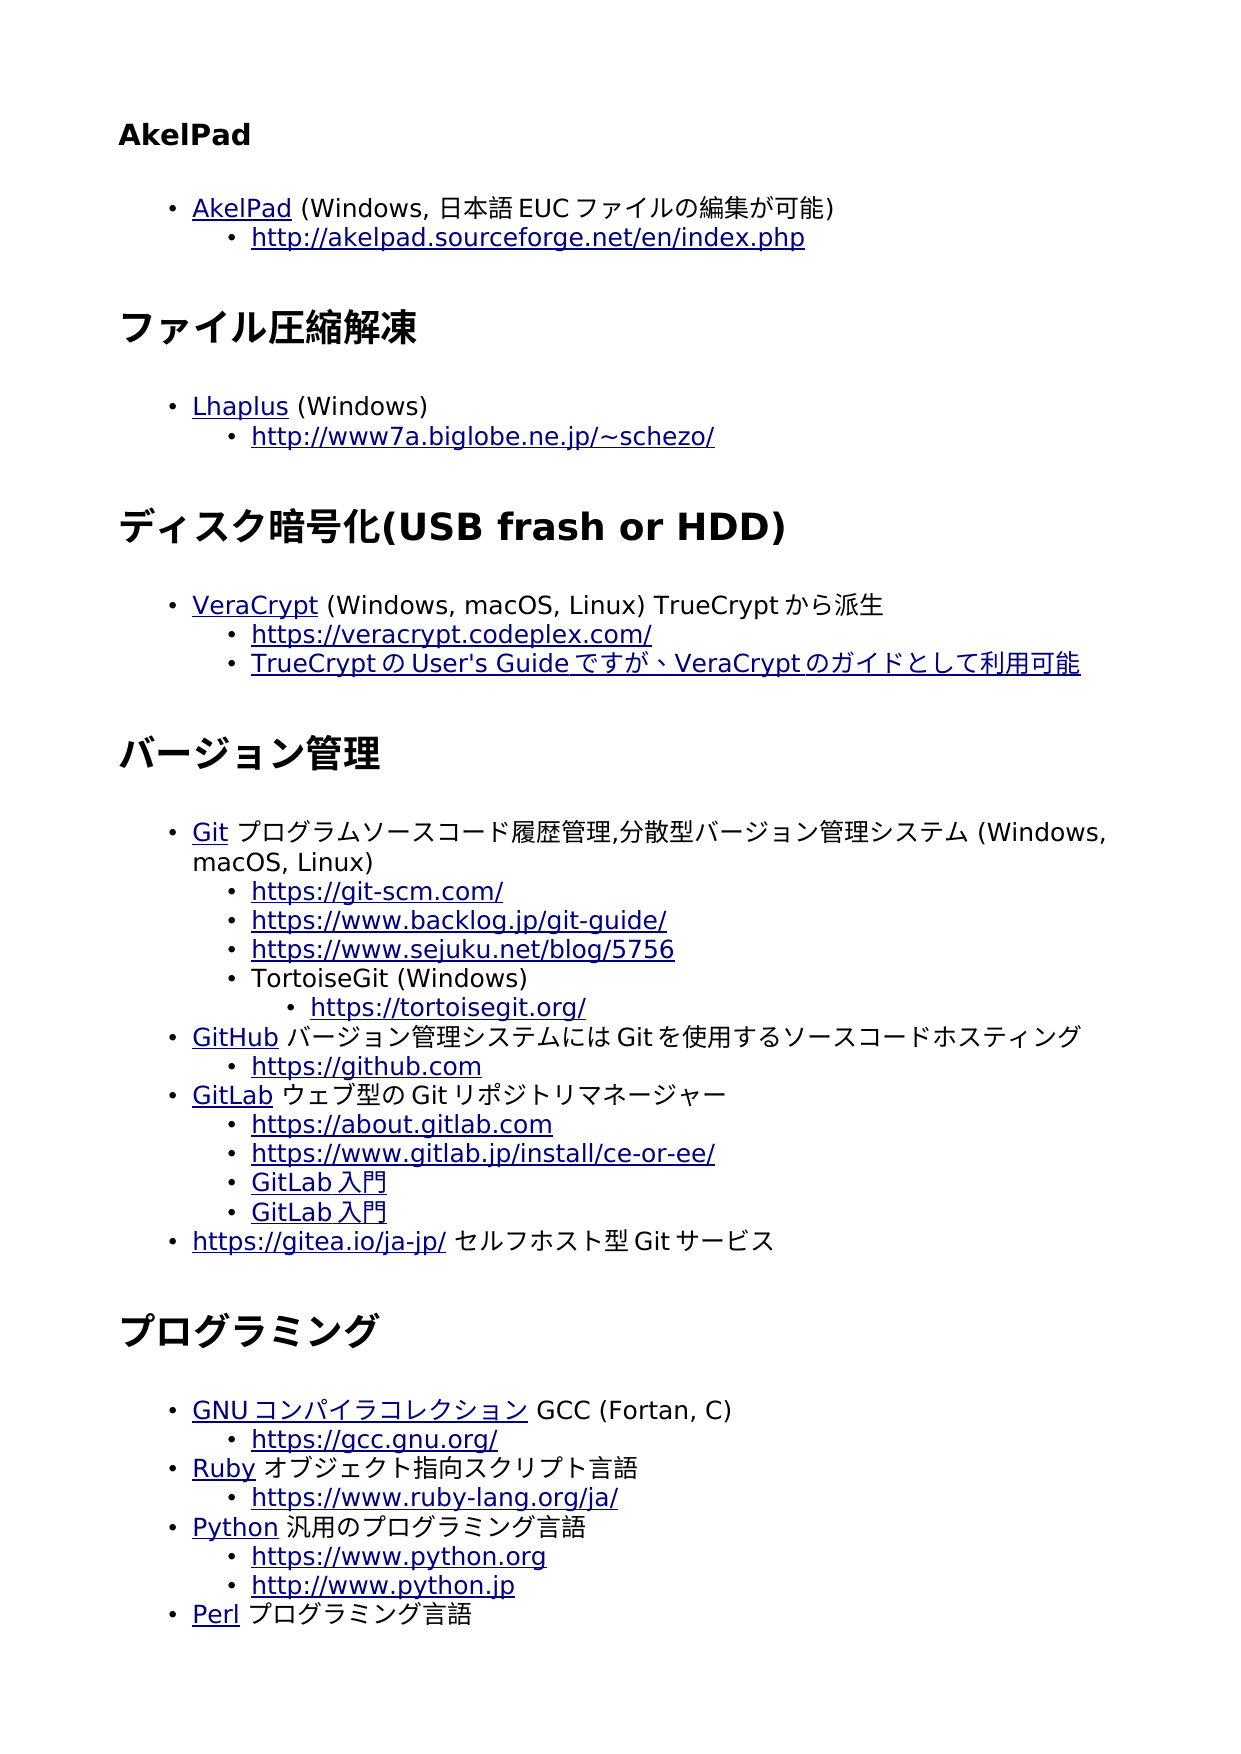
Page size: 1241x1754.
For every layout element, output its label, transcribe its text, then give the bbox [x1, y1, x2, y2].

list https://git-scm.com/ [236, 877, 1122, 906]
list https://www.python.org [236, 1542, 1122, 1571]
subtitle プログラミング [118, 1311, 1122, 1354]
list Ruby オブジェクト指向スクリプト言語 [177, 1454, 1122, 1484]
list VeraCrypt (Windows, macOS, Linux) TrueCryptから派生 [177, 591, 1122, 620]
list http://www.python.jp [236, 1571, 1122, 1600]
list GNUコンパイラコレクション GCC (Fortan, C) [177, 1396, 1122, 1425]
subtitle ファイル圧縮解凍 [118, 307, 1122, 351]
list https://www.backlog.jp/git-guide/ [236, 906, 1122, 935]
list TrueCryptのUser's Guideですが、VeraCryptのガイドとして利用可能 [236, 649, 1122, 678]
subtitle AkelPad [118, 118, 1122, 152]
list GitLab入門 [236, 1168, 1122, 1198]
list https://tortoisegit.org/ [295, 993, 1122, 1023]
list http://www7a.biglobe.ne.jp/~schezo/ [236, 422, 1122, 451]
list Lhaplus (Windows) [177, 392, 1122, 422]
list https://github.com [236, 1052, 1122, 1081]
list GitHub バージョン管理システムにはGitを使用するソースコードホスティング [177, 1023, 1122, 1052]
list TortoiseGit (Windows) [236, 964, 1122, 993]
list Git プログラムソースコード履歴管理,分散型バージョン管理システム (Windows, macOS, Linux) [177, 818, 1122, 877]
list http://akelpad.sourceforge.net/en/index.php [236, 223, 1122, 252]
subtitle バージョン管理 [118, 733, 1122, 777]
list https://www.sejuku.net/blog/5756 [236, 935, 1122, 964]
list GitLab ウェブ型のGitリポジトリマネージャー [177, 1081, 1122, 1110]
list https://about.gitlab.com [236, 1110, 1122, 1139]
list AkelPad (Windows, 日本語EUCファイルの編集が可能) [177, 194, 1122, 223]
list https://www.gitlab.jp/install/ce-or-ee/ [236, 1139, 1122, 1168]
list GitLab入門 [236, 1198, 1122, 1227]
list https://gcc.gnu.org/ [236, 1425, 1122, 1454]
subtitle ディスク暗号化(USB frash or HDD) [118, 505, 1122, 549]
list https://gitea.io/ja-jp/ セルフホスト型Gitサービス [177, 1227, 1122, 1256]
list https://veracrypt.codeplex.com/ [236, 620, 1122, 649]
list https://www.ruby-lang.org/ja/ [236, 1484, 1122, 1513]
list Python 汎用のプログラミング言語 [177, 1513, 1122, 1542]
list Perl プログラミング言語 [177, 1600, 1122, 1629]
